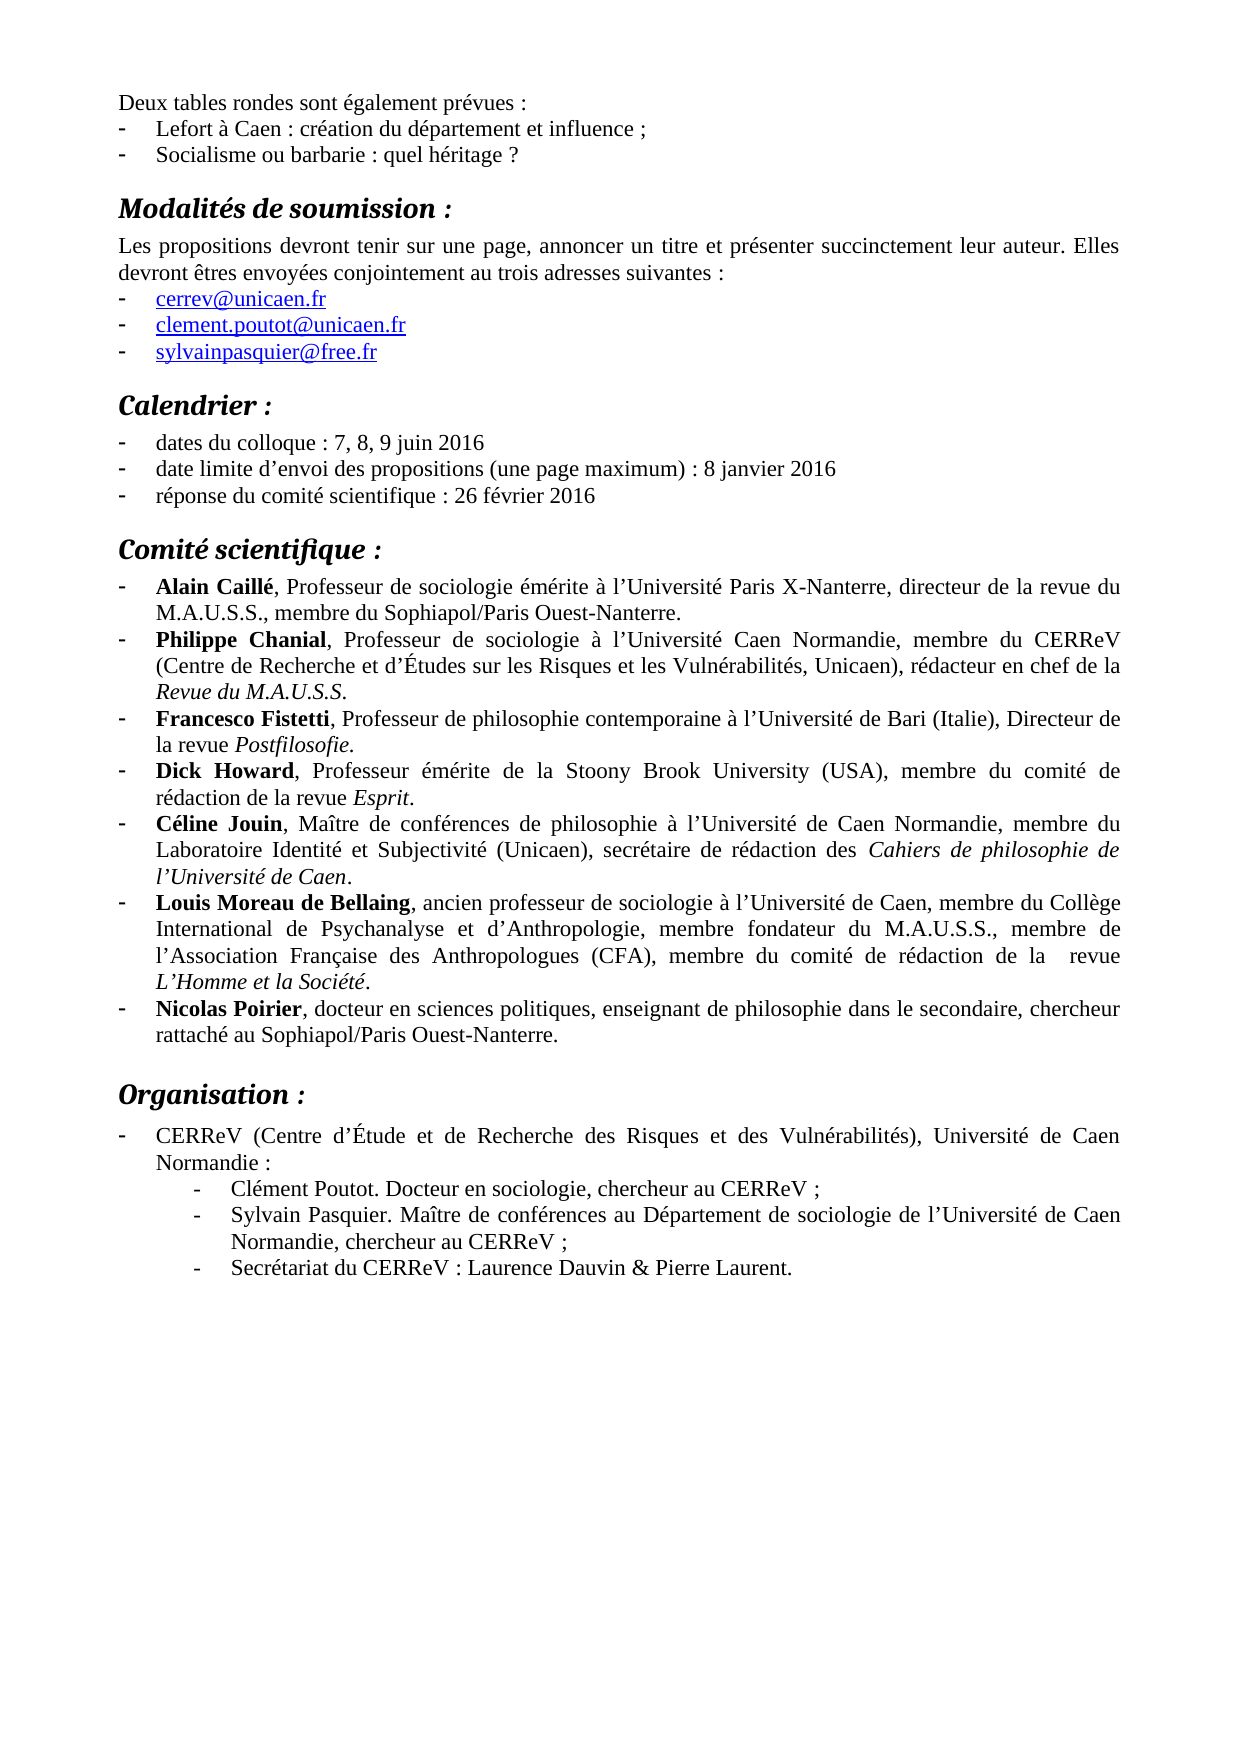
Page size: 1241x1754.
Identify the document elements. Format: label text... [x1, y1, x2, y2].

list Sylvain Pasquier. Maître de conférences au Département de sociologie de l’Université de Caen Normandie, chercheur au CERReV ; [193, 1202, 1122, 1254]
subtitle Modalités de soumission : [118, 193, 1122, 226]
subtitle Calendrier : [118, 389, 1122, 423]
subtitle Comité scientifique : [118, 533, 1122, 567]
list clement.poutot@unicaen.fr [118, 312, 1122, 338]
list cerrev@unicaen.fr [118, 285, 1122, 312]
list Nicolas Poirier, docteur en sciences politiques, enseignant de philosophie dans le secondaire, chercheur rattaché au Sophiapol/Paris Ouest-Nanterre. [118, 994, 1122, 1047]
list Socialisme ou barbarie : quel héritage ? [118, 141, 1122, 168]
list sylvainpasquier@free.fr [118, 338, 1122, 364]
text Deux tables rondes sont également prévues : [118, 89, 1122, 115]
list date limite d’envoi des propositions (une page maximum) : 8 janvier 2016 [118, 455, 1122, 482]
list Céline Jouin, Maître de conférences de philosophie à l’Université de Caen Normandie, membre du Laboratoire Identité et Subjectivité (Unicaen), secrétaire de rédaction des Cahiers de philosophie de l’Université de Caen. [118, 810, 1122, 889]
list Lefort à Caen : création du département et influence ; [118, 115, 1122, 141]
text Les propositions devront tenir sur une page, annoncer un titre et présenter succinctement leur auteur. Elles devront êtres envoyées conjointement au trois adresses suivantes : [118, 232, 1122, 285]
list Philippe Chanial, Professeur de sociologie à l’Université Caen Normandie, membre du CERReV (Centre de Recherche et d’Études sur les Risques et les Vulnérabilités, Unicaen), rédacteur en chef de la Revue du M.A.U.S.S. [118, 626, 1122, 705]
subtitle Organisation : [118, 1078, 1122, 1112]
list Francesco Fistetti, Professeur de philosophie contemporaine à l’Université de Bari (Italie), Directeur de la revue Postfilosofie. [118, 705, 1122, 757]
list Alain Caillé, Professeur de sociologie émérite à l’Université Paris X-Nanterre, directeur de la revue du M.A.U.S.S., membre du Sophiapol/Paris Ouest-Nanterre. [118, 573, 1122, 626]
list Dick Howard, Professeur émérite de la Stoony Brook University (USA), membre du comité de rédaction de la revue Esprit. [118, 757, 1122, 810]
list Louis Moreau de Bellaing, ancien professeur de sociologie à l’Université de Caen, membre du Collège International de Psychanalyse et d’Anthropologie, membre fondateur du M.A.U.S.S., membre de l’Association Française des Anthropologues (CFA), membre du comité de rédaction de la revue L’Homme et la Société. [118, 889, 1122, 994]
list réponse du comité scientifique : 26 février 2016 [118, 482, 1122, 508]
list Secrétariat du CERReV : Laurence Dauvin & Pierre Laurent. [193, 1254, 1122, 1281]
list dates du colloque : 7, 8, 9 juin 2016 [118, 429, 1122, 455]
list CERReV (Centre d’Étude et de Recherche des Risques et des Vulnérabilités), Université de Caen Normandie : [118, 1122, 1122, 1175]
list Clément Poutot. Docteur en sociologie, chercheur au CERReV ; [193, 1175, 1122, 1202]
